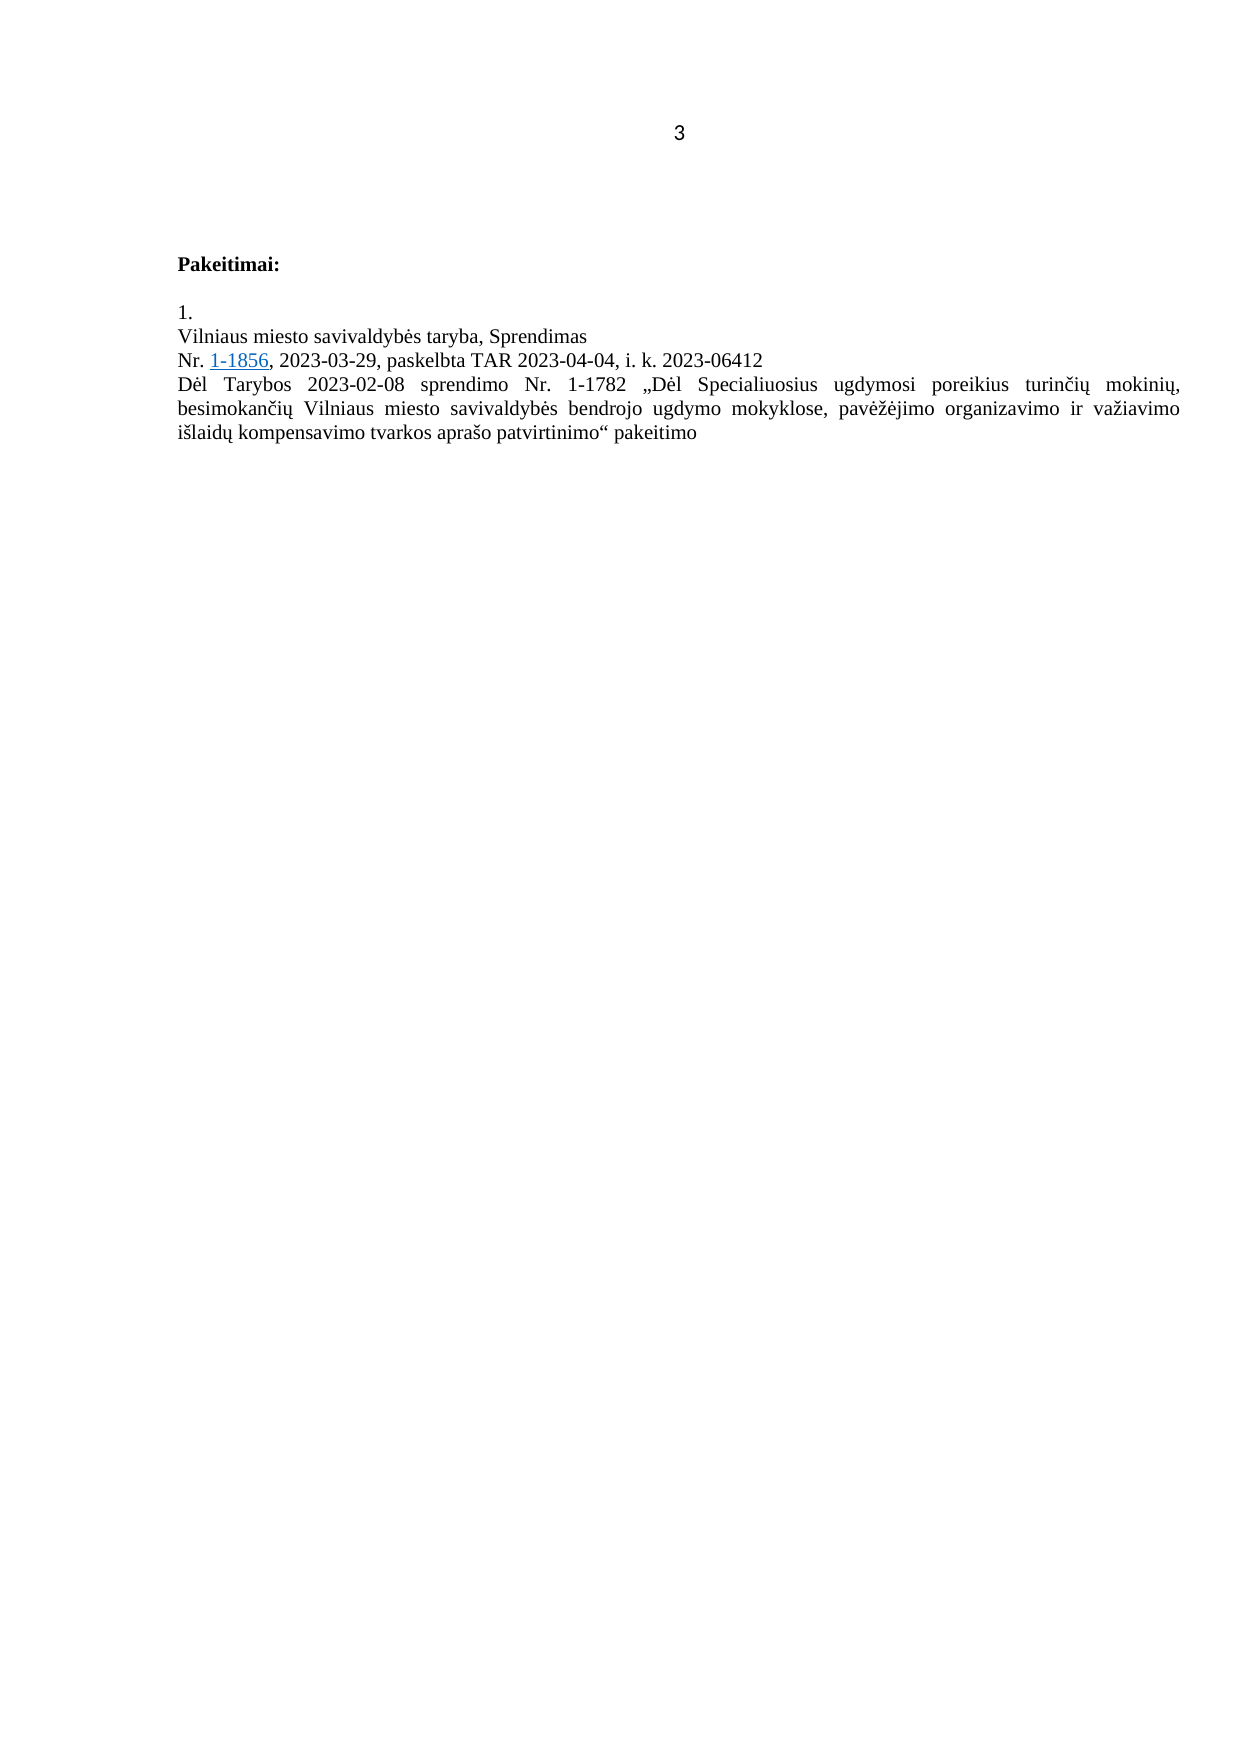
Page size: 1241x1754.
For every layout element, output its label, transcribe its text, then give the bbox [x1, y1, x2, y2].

text Nr. 1-1856, 2023-03-29, paskelbta TAR 2023-04-04, i. k. 2023-06412 [177, 348, 1181, 372]
text Dėl Tarybos 2023-02-08 sprendimo Nr. 1-1782 „Dėl Specialiuosius ugdymosi poreikius turinčių mokinių, besimokančių Vilniaus miesto savivaldybės bendrojo ugdymo mokyklose, pavėžėjimo organizavimo ir važiavimo išlaidų kompensavimo tvarkos aprašo patvirtinimo“ pakeitimo [177, 372, 1181, 444]
text Pakeitimai: [177, 252, 1181, 276]
text 1. [177, 300, 1181, 324]
text Vilniaus miesto savivaldybės taryba, Sprendimas [177, 324, 1181, 348]
